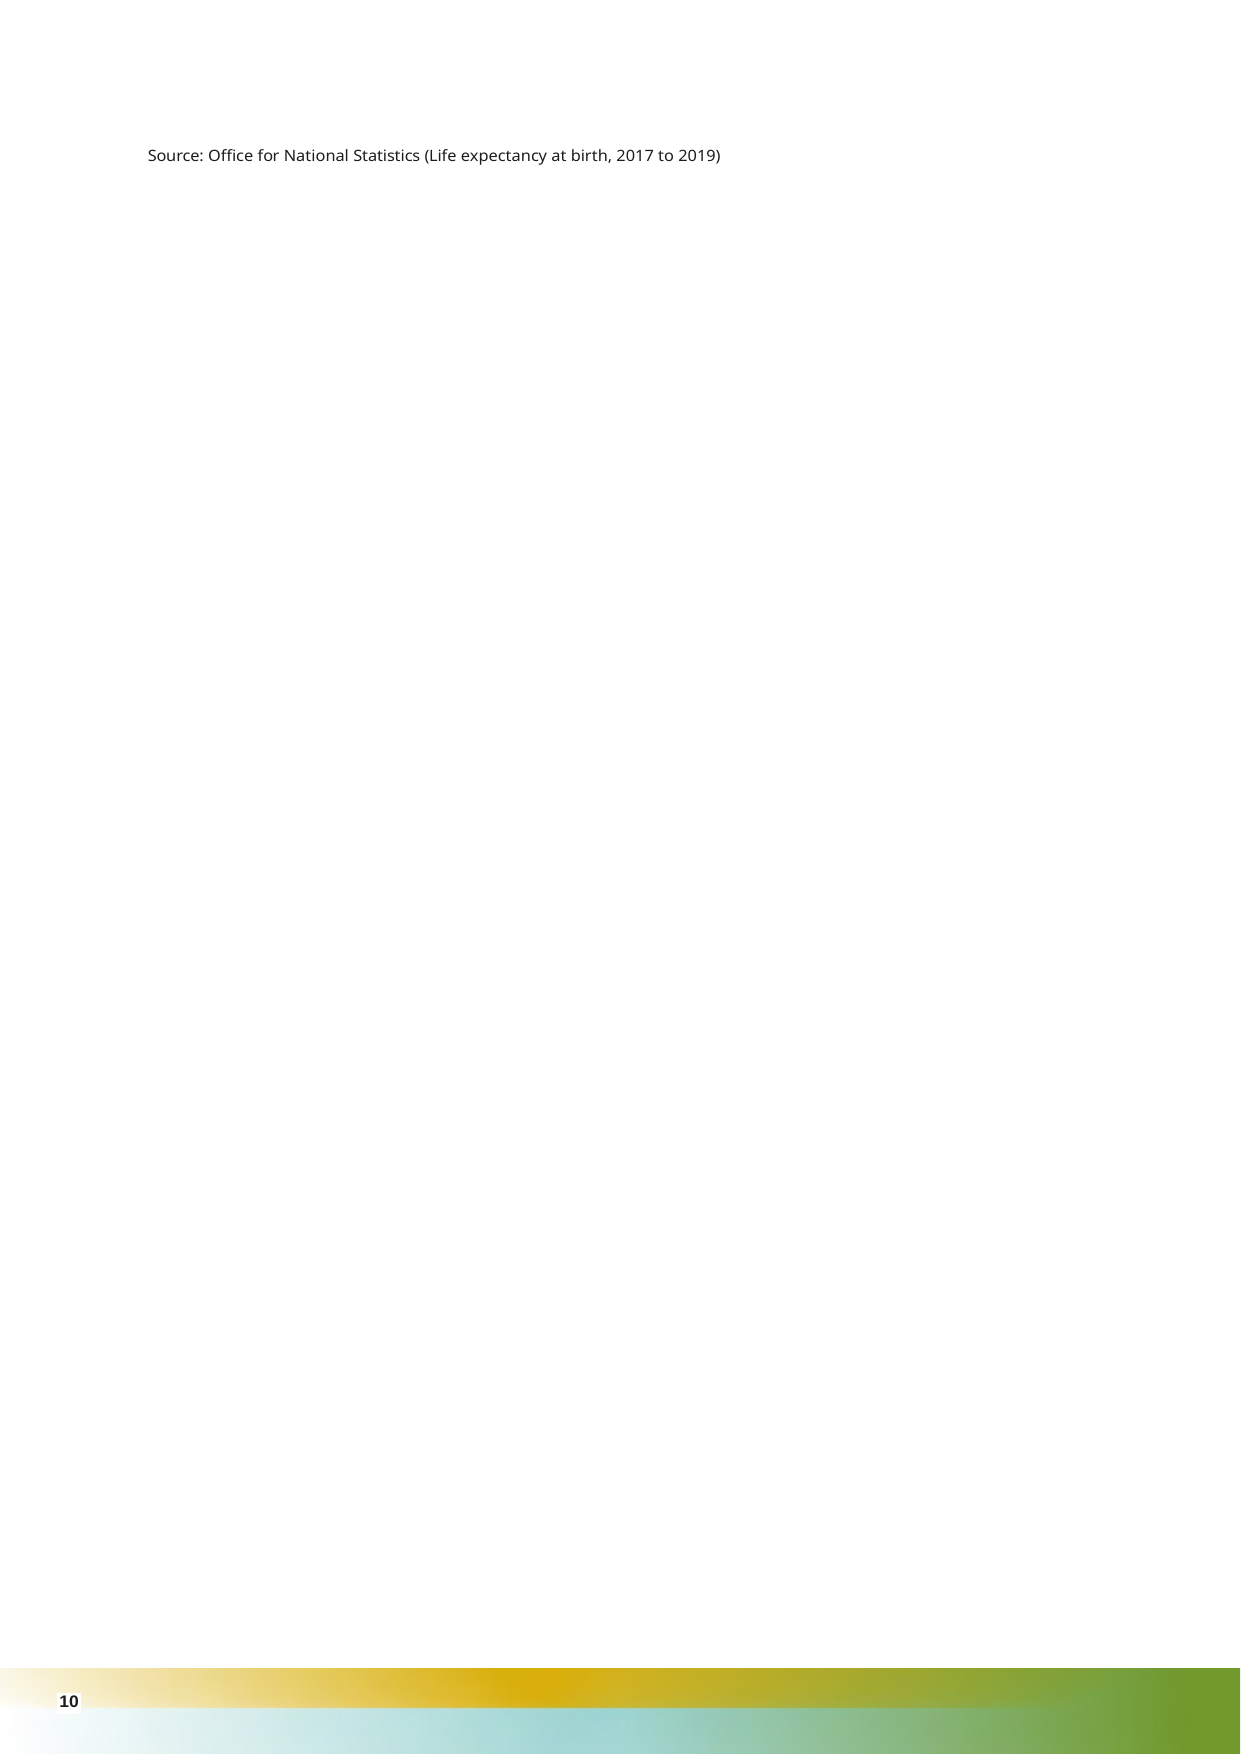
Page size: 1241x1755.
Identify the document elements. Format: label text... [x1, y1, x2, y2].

text Source: Office for National Statistics (Life expectancy at birth, 2017 to 2019) [148, 145, 1241, 166]
